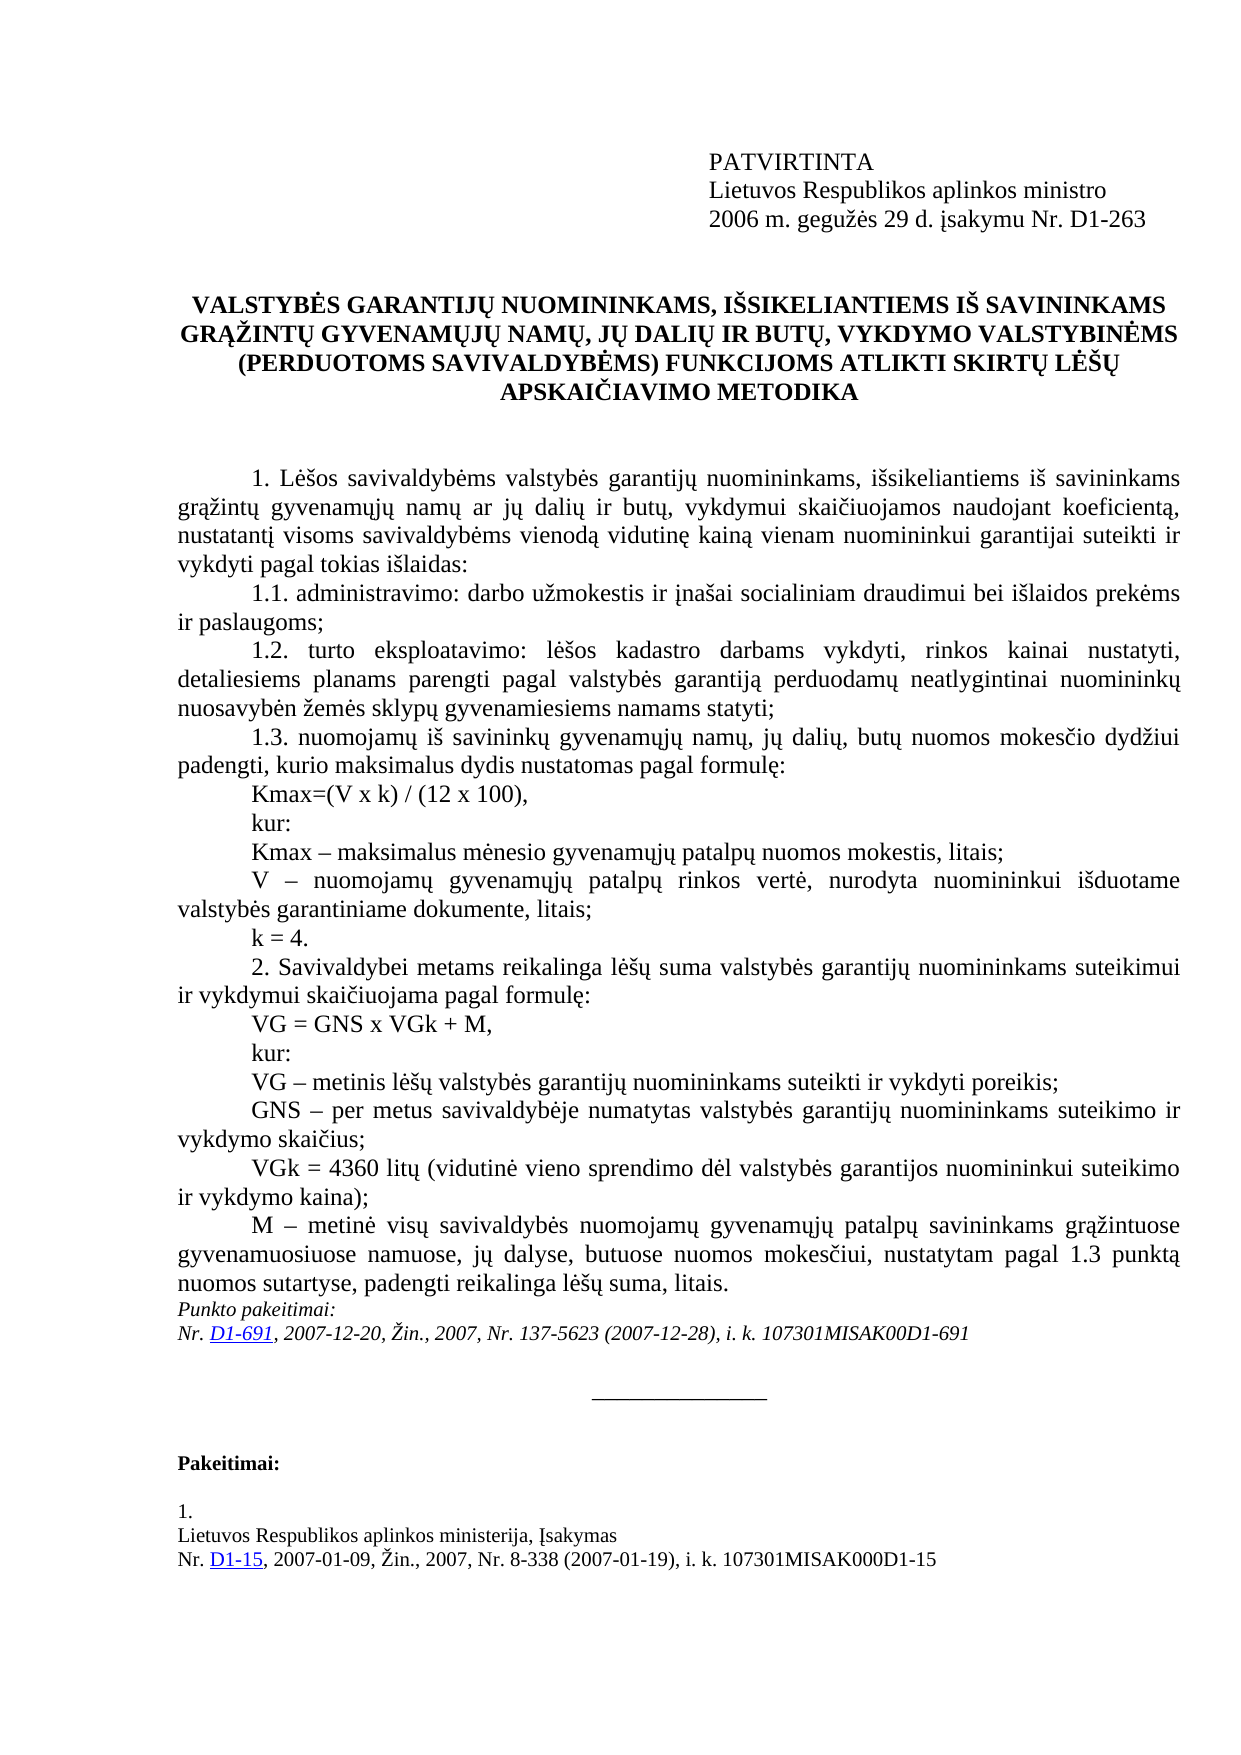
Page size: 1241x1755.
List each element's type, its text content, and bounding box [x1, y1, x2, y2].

text PATVIRTINTA [177, 147, 1181, 176]
text Punkto pakeitimai: [177, 1297, 1181, 1321]
text Pakeitimai: [177, 1451, 1181, 1475]
text M – metinė visų savivaldybės nuomojamų gyvenamųjų patalpų savininkams grąžintuose gyvenamuosiuose namuose, jų dalyse, butuose nuomos mokesčiui, nustatytam pagal 1.3 punktą nuomos sutartyse, padengti reikalinga lėšų suma, litais. [177, 1211, 1181, 1297]
text Nr. D1-15, 2007-01-09, Žin., 2007, Nr. 8-338 (2007-01-19), i. k. 107301MISAK000D1-15 [177, 1547, 1181, 1571]
text GNS – per metus savivaldybėje numatytas valstybės garantijų nuomininkams suteikimo ir vykdymo skaičius; [177, 1096, 1181, 1153]
text VALSTYBĖS GARANTIJŲ NUOMININKAMS, IŠSIKELIANTIEMS IŠ SAVININKAMS GRĄŽINTŲ GYVENAMŲJŲ NAMŲ, JŲ DALIŲ IR BUTŲ, VYKDYMO VALSTYBINĖMS (PERDUOTOMS SAVIVALDYBĖMS) FUNKCIJOMS ATLIKTI SKIRTŲ LĖŠŲ APSKAIČIAVIMO METODIKA [177, 291, 1181, 406]
text VG – metinis lėšų valstybės garantijų nuomininkams suteikti ir vykdyti poreikis; [177, 1067, 1181, 1096]
text kur: [177, 808, 1181, 837]
text V – nuomojamų gyvenamųjų patalpų rinkos vertė, nurodyta nuomininkui išduotame valstybės garantiniame dokumente, litais; [177, 866, 1181, 923]
text 1.1. administravimo: darbo užmokestis ir įnašai socialiniam draudimui bei išlaidos prekėms ir paslaugoms; [177, 578, 1181, 636]
text Lietuvos Respublikos aplinkos ministro [177, 176, 1181, 204]
text 2. Savivaldybei metams reikalinga lėšų suma valstybės garantijų nuomininkams suteikimui ir vykdymui skaičiuojama pagal formulę: [177, 952, 1181, 1009]
text VG = GNS x VGk + M, [177, 1009, 1181, 1038]
text k = 4. [177, 923, 1181, 952]
text 2006 m. gegužės 29 d. įsakymu Nr. D1-263 [177, 204, 1181, 233]
text kur: [177, 1038, 1181, 1067]
text Kmax – maksimalus mėnesio gyvenamųjų patalpų nuomos mokestis, litais; [177, 837, 1181, 866]
text Lietuvos Respublikos aplinkos ministerija, Įsakymas [177, 1523, 1181, 1547]
text Kmax=(V x k) / (12 x 100), [177, 779, 1181, 808]
text VGk = 4360 litų (vidutinė vieno sprendimo dėl valstybės garantijos nuomininkui suteikimo ir vykdymo kaina); [177, 1153, 1181, 1211]
text 1.2. turto eksploatavimo: lėšos kadastro darbams vykdyti, rinkos kainai nustatyti, detaliesiems planams parengti pagal valstybės garantiją perduodamų neatlygintinai nuomininkų nuosavybėn žemės sklypų gyvenamiesiems namams statyti; [177, 636, 1181, 722]
text ______________ [177, 1374, 1181, 1402]
text Nr. D1-691, 2007-12-20, Žin., 2007, Nr. 137-5623 (2007-12-28), i. k. 107301MISAK00D1-691 [177, 1321, 1181, 1345]
text 1.3. nuomojamų iš savininkų gyvenamųjų namų, jų dalių, butų nuomos mokesčio dydžiui padengti, kurio maksimalus dydis nustatomas pagal formulę: [177, 722, 1181, 779]
text 1. [177, 1499, 1181, 1523]
text 1. Lėšos savivaldybėms valstybės garantijų nuomininkams, išsikeliantiems iš savininkams grąžintų gyvenamųjų namų ar jų dalių ir butų, vykdymui skaičiuojamos naudojant koeficientą, nustatantį visoms savivaldybėms vienodą vidutinę kainą vienam nuomininkui garantijai suteikti ir vykdyti pagal tokias išlaidas: [177, 463, 1181, 578]
